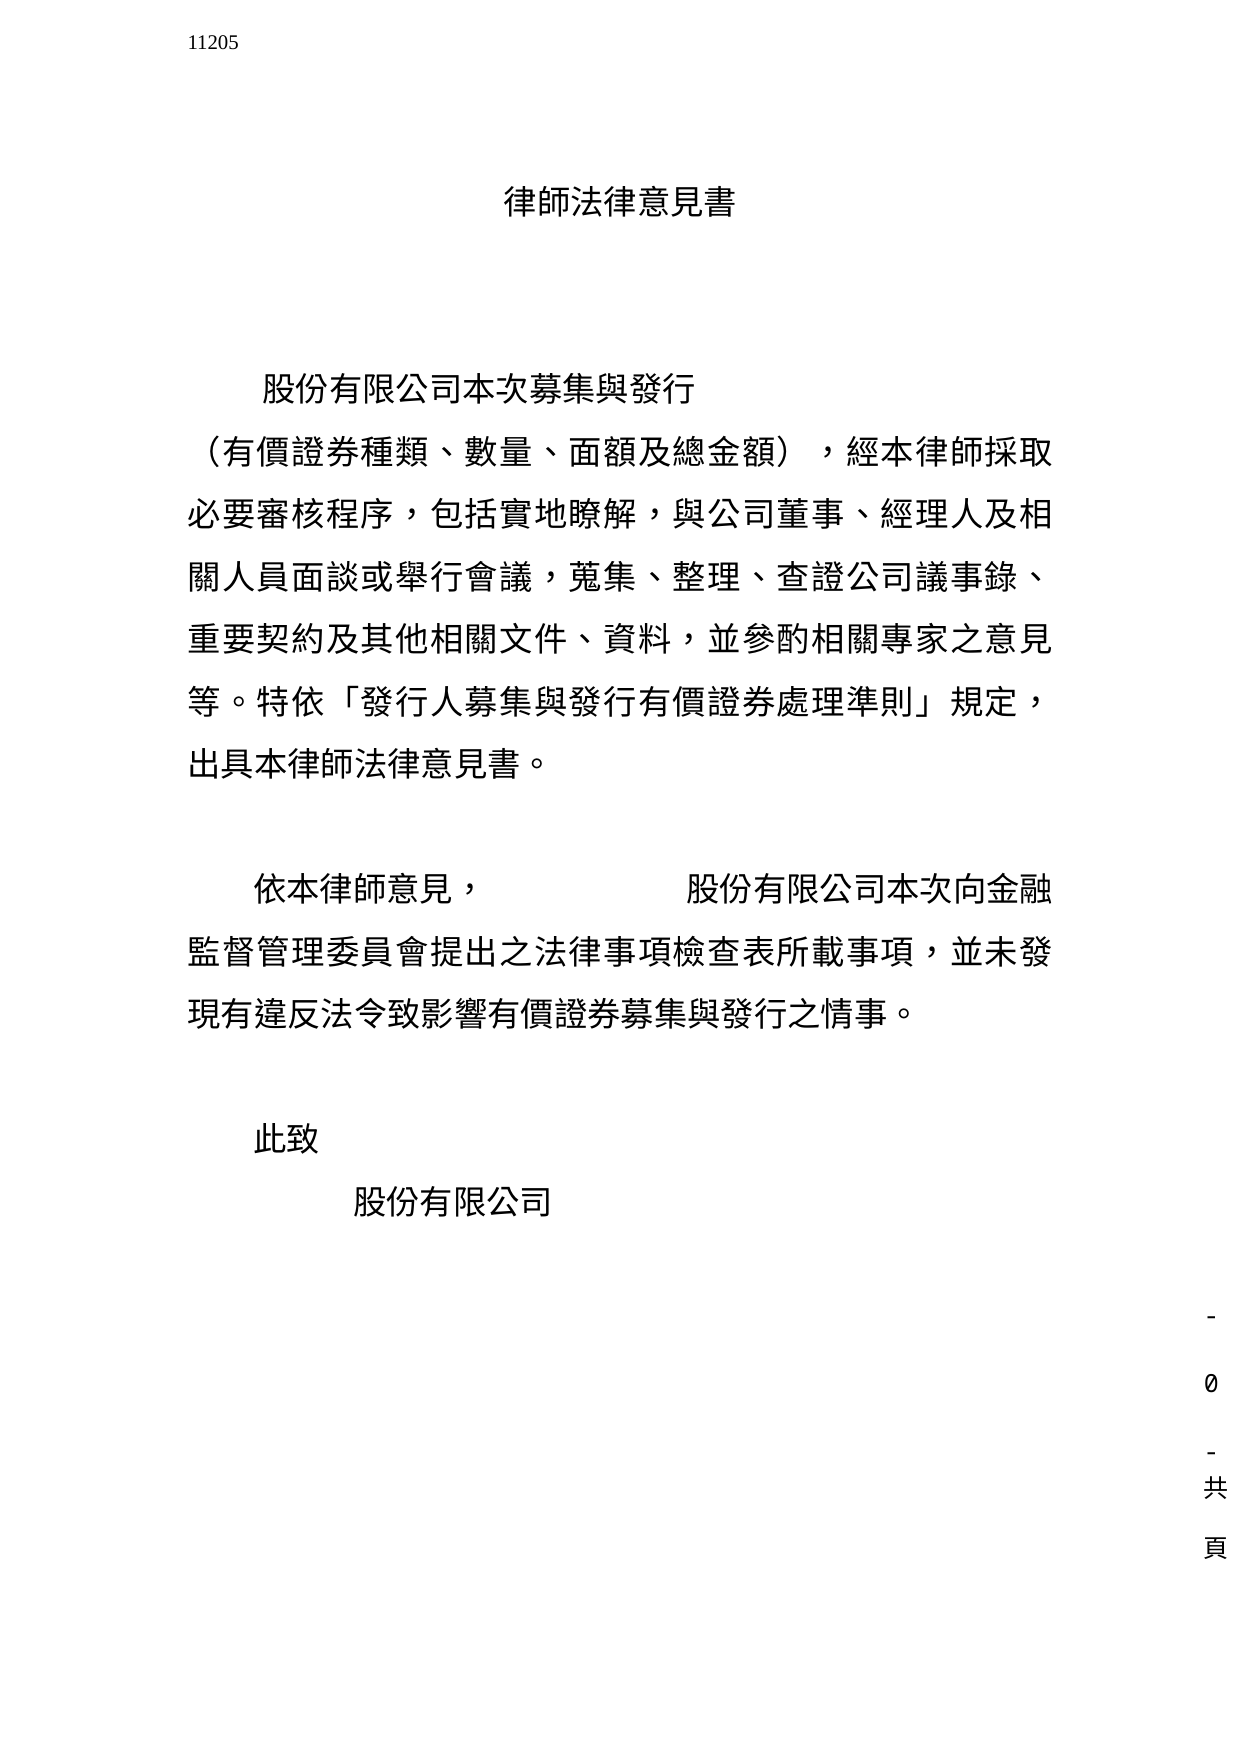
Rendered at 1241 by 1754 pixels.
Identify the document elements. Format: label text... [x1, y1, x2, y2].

text 股份有限公司 [187, 1158, 1053, 1221]
text 股份有限公司本次募集與發行 [187, 346, 1053, 408]
text 此致 [187, 1096, 1053, 1158]
text 律師法律意見書 [187, 158, 1053, 221]
text 依本律師意見， 股份有限公司本次向金融監督管理委員會提出之法律事項檢查表所載事項，並未發現有違反法令致影響有價證券募集與發行之情事。 [187, 846, 1053, 1033]
text （有價證券種類、數量、面額及總金額），經本律師採取必要審核程序，包括實地瞭解，與公司董事、經理人及相關人員面談或舉行會議，蒐集、整理、查證公司議事錄、重要契約及其他相關文件、資料，並參酌相關專家之意見等。特依「發行人募集與發行有價證券處理準則」規定，出具本律師法律意見書。 [187, 408, 1053, 783]
